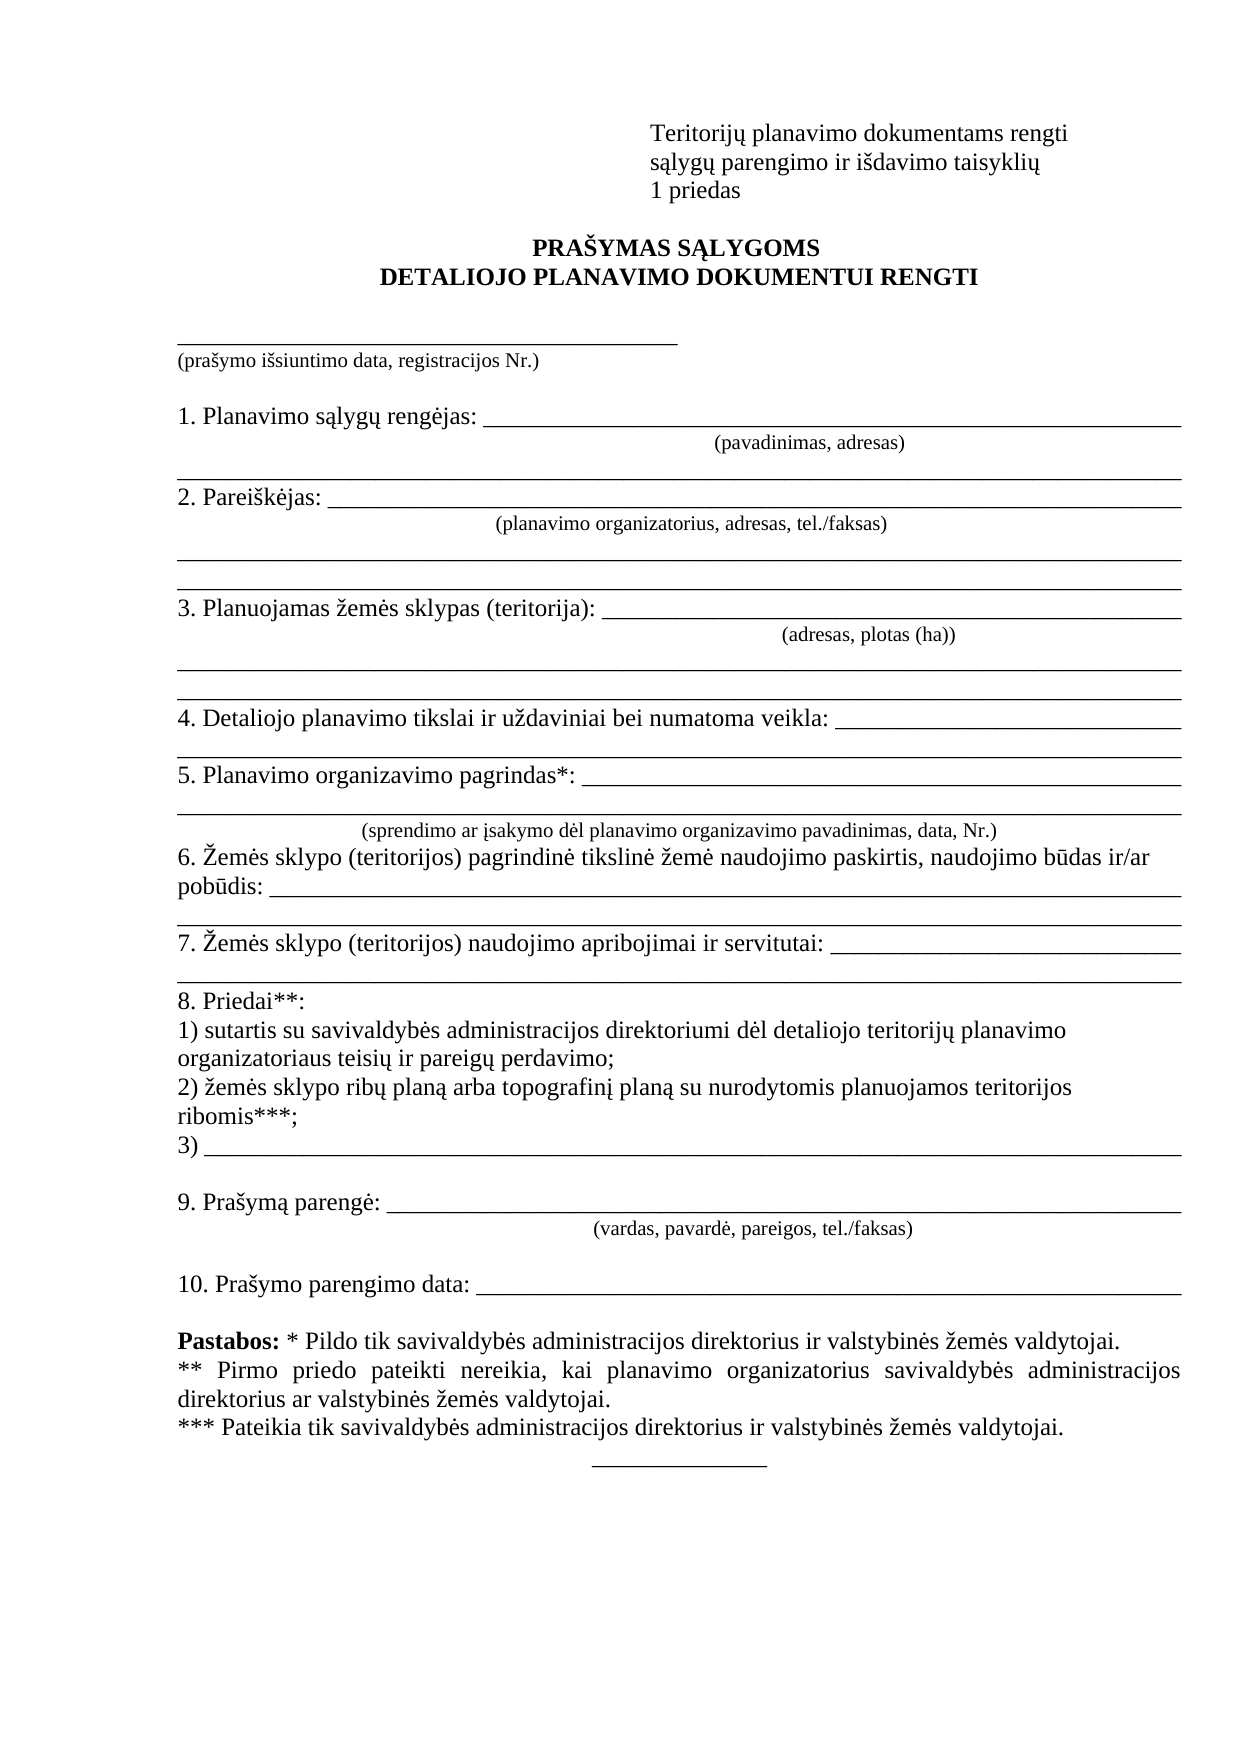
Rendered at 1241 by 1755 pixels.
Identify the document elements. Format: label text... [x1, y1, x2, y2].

text 2. Pareiškėjas: [177, 482, 1181, 511]
text (adresas, plotas (ha)) [177, 622, 1181, 646]
text (prašymo išsiuntimo data, registracijos Nr.) [177, 348, 1181, 372]
text (vardas, pavardė, pareigos, tel./faksas) [177, 1216, 1181, 1240]
text 3) [177, 1130, 1181, 1158]
text ** Pirmo priedo pateikti nereikia, kai planavimo organizatorius savivaldybės administracijos direktorius ar valstybinės žemės valdytojai. [177, 1355, 1181, 1412]
text 2) žemės sklypo ribų planą arba topografinį planą su nurodytomis planuojamos teritorijos [177, 1072, 1181, 1101]
text *** Pateikia tik savivaldybės administracijos direktorius ir valstybinės žemės valdytojai. [177, 1412, 1181, 1441]
text Teritorijų planavimo dokumentams rengti [650, 118, 1181, 147]
text PRAŠYMAS SĄLYGOMS [177, 233, 1181, 262]
text 3. Planuojamas žemės sklypas (teritorija): [177, 593, 1181, 622]
text (planavimo organizatorius, adresas, tel./faksas) [177, 511, 1181, 535]
text (pavadinimas, adresas) [177, 430, 1181, 454]
text ______________ [177, 1441, 1181, 1470]
text 1. Planavimo sąlygų rengėjas: [177, 401, 1181, 430]
text 4. Detaliojo planavimo tikslai ir uždaviniai bei numatoma veikla: [177, 703, 1181, 732]
text 5. Planavimo organizavimo pagrindas*: [177, 761, 1181, 789]
text 8. Priedai**: [177, 986, 1181, 1015]
text organizatoriaus teisių ir pareigų perdavimo; [177, 1043, 1181, 1072]
text sąlygų parengimo ir išdavimo taisyklių [177, 147, 1181, 176]
text Pastabos: * Pildo tik savivaldybės administracijos direktorius ir valstybinės žemės valdytojai. [177, 1326, 1181, 1355]
text 9. Prašymą parengė: [177, 1187, 1181, 1216]
text 10. Prašymo parengimo data: [177, 1269, 1181, 1297]
text 7. Žemės sklypo (teritorijos) naudojimo apribojimai ir servitutai: [177, 928, 1181, 957]
text 6. Žemės sklypo (teritorijos) pagrindinė tikslinė žemė naudojimo paskirtis, naudojimo būdas ir/ar [177, 842, 1181, 871]
text 1) sutartis su savivaldybės administracijos direktoriumi dėl detaliojo teritorijų planavimo [177, 1015, 1181, 1043]
text DETALIOJO PLANAVIMO DOKUMENTUI RENGTI [177, 262, 1181, 291]
text ________________________________________ [177, 319, 1181, 348]
text (sprendimo ar įsakymo dėl planavimo organizavimo pavadinimas, data, Nr.) [177, 818, 1181, 842]
text 1 priedas [177, 176, 1181, 204]
text pobūdis: [177, 871, 1181, 900]
text ribomis***; [177, 1101, 1181, 1130]
